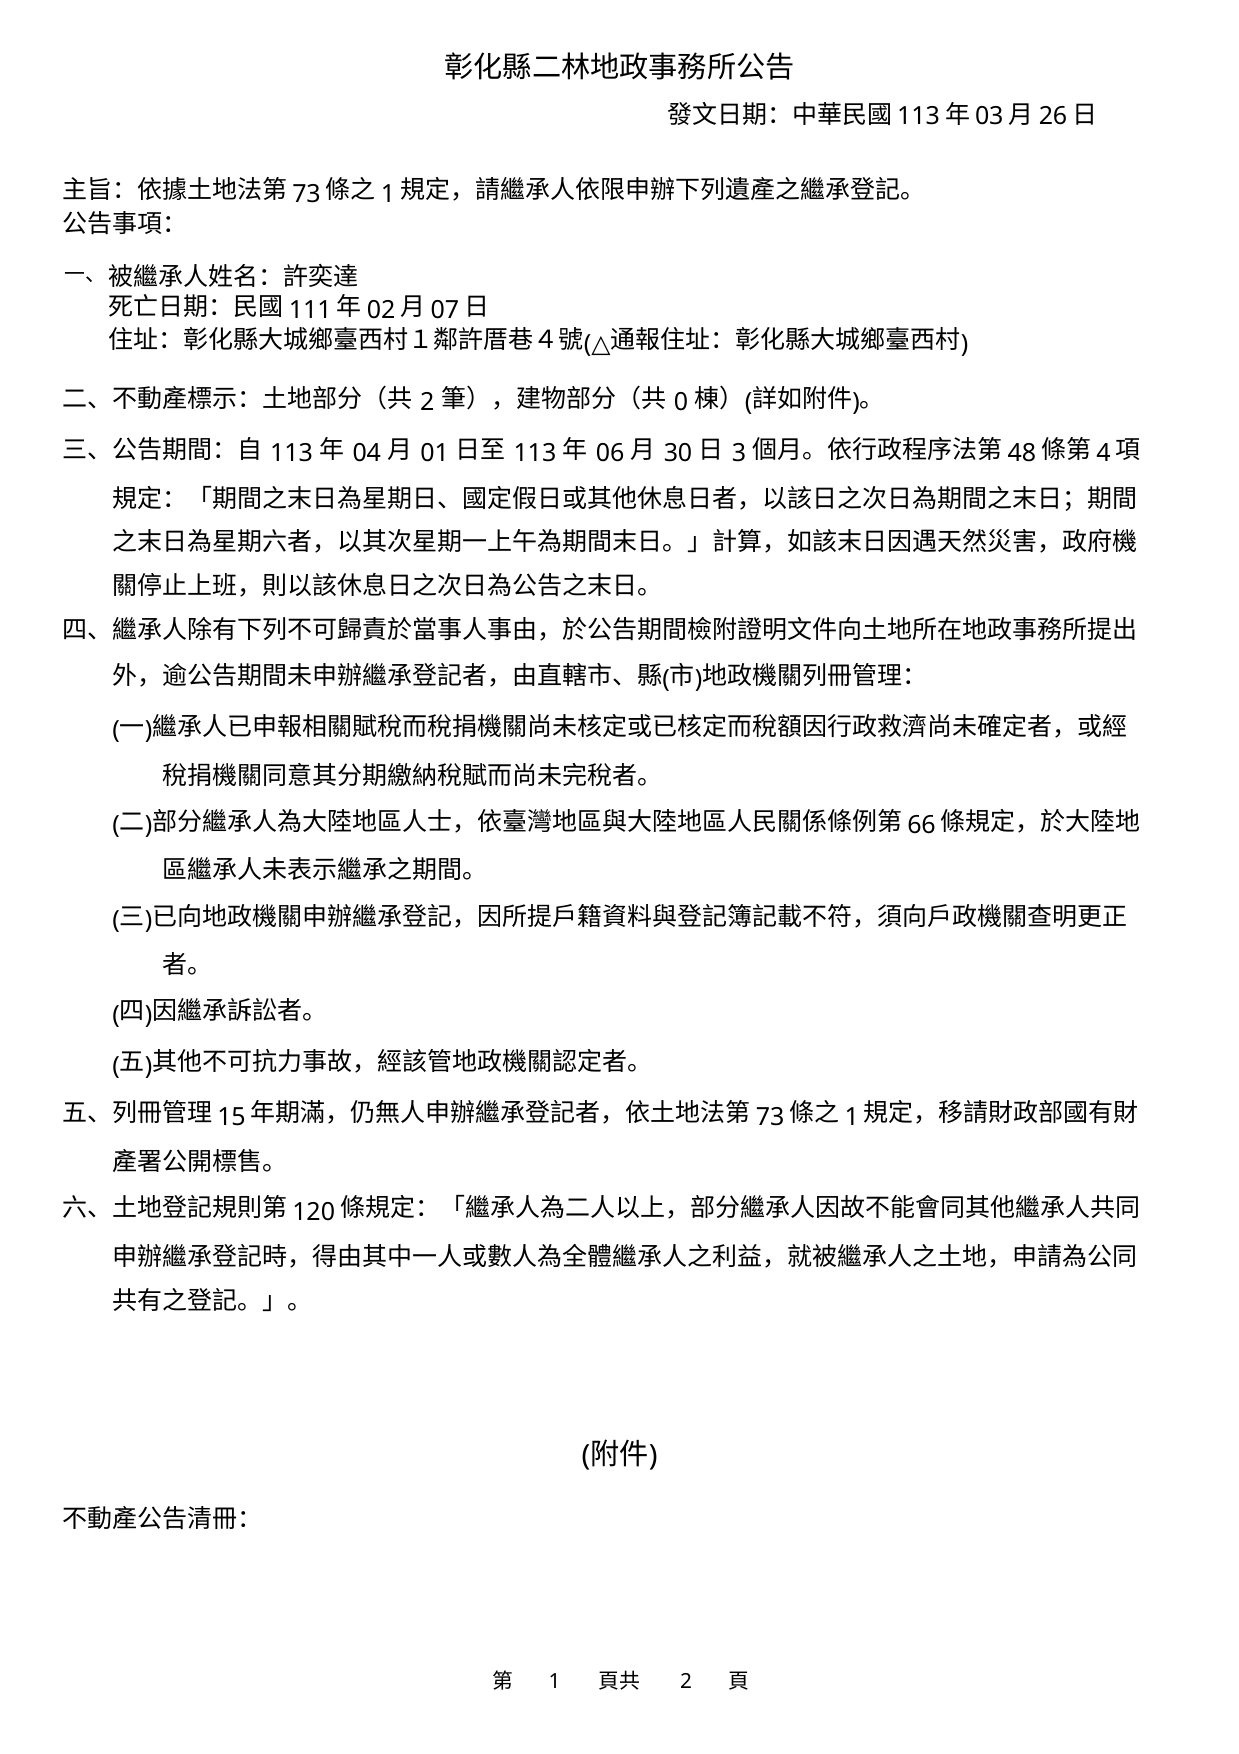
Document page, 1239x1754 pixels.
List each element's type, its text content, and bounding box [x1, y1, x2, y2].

table_cell [1177, 384, 1239, 1383]
table_cell [1177, 95, 1239, 135]
table_header [523, 0, 585, 41]
table_cell [523, 95, 585, 135]
table_cell [62, 1383, 109, 1423]
table_cell [109, 135, 482, 176]
table_cell [62, 1557, 109, 1661]
table_cell [667, 1383, 718, 1423]
table_cell [653, 95, 667, 135]
table_header [653, 0, 667, 41]
table_cell [1177, 1424, 1239, 1485]
table_header [585, 0, 653, 41]
table_cell [585, 135, 653, 176]
table_header [483, 0, 523, 41]
table_cell [62, 135, 109, 176]
table_header [62, 0, 109, 41]
table_cell [1177, 176, 1239, 246]
table_cell [0, 314, 62, 384]
table_cell [109, 1661, 482, 1701]
table_cell [0, 1424, 62, 1485]
table_cell 彰化縣二林地政事務所公告 [62, 41, 1177, 94]
table_cell [1177, 1383, 1239, 1423]
table_header [718, 0, 759, 41]
table_cell [1177, 314, 1239, 384]
table_cell [718, 135, 759, 176]
table_cell [62, 95, 109, 135]
table_cell [759, 1383, 1177, 1423]
table_cell 被繼承人姓名：許奕達 死亡日期：民國111年02月07日 住址：彰化縣大城鄉臺西村１鄰許厝巷４號(△通報住址：彰化縣大城鄉臺西村) [109, 263, 1177, 384]
table_cell (附件) [62, 1424, 1177, 1485]
table_cell [0, 1557, 62, 1661]
table_header [109, 0, 482, 41]
table_cell [62, 314, 109, 384]
table_cell [0, 263, 62, 313]
table_cell [0, 384, 62, 1383]
table_cell [483, 95, 523, 135]
table_cell [523, 1383, 585, 1423]
table_cell [585, 95, 653, 135]
table_cell [585, 1557, 653, 1661]
table_cell [109, 1383, 482, 1423]
table_cell [483, 1383, 523, 1423]
table_header [1177, 0, 1239, 41]
table_cell 二、不動產標示：土地部分（共 2 筆），建物部分（共 0 棟）(詳如附件)。 三、公告期間：自 113 年 04 月 01 日至 113 年 06 月 30 日 3 個月。依行政程序法第48條第4項 規定：「期間之末日為星期日、國定假日或其他休息日者，以該日之次日為期間之末日；期間 之末日為星期六者，以其次星期一上午為期間末日。」計算，如該末日因遇天然災害，政府機 關停止上班，則以該休息日之次日為公告之末日。 四、繼承人除有下列不可歸責於當事人事由，於公告期間檢附證明文件向土地所在地政事務所提出 外，逾公告期間未申辦繼承登記者，由直轄市、縣(市)地政機關列冊管理： (一)繼承人已申報相關賦稅而稅捐機關尚未核定或已核定而稅額因行政救濟尚未確定者，或經 稅捐機關同意其分期繳納稅賦而尚未完稅者。 (二)部分繼承人為大陸地區人士，依臺灣地區與大陸地區人民關係條例第66條規定，於大陸地 區繼承人未表示繼承之期間。 (三)已向地政機關申辦繼承登記，因所提戶籍資料與登記簿記載不符，須向戶政機關查明更正 者。 (四)因繼承訴訟者。 (五)其他不可抗力事故，經該管地政機關認定者。 五、列冊管理15年期滿，仍無人申辦繼承登記者，依土地法第73條之1規定，移請財政部國有財 產署公開標售。 六、土地登記規則第120條規定：「繼承人為二人以上，部分繼承人因故不能會同其他繼承人共同 申辦繼承登記時，得由其中一人或數人為全體繼承人之利益，就被繼承人之土地，申請為公同 共有之登記。」。 [62, 384, 1177, 1383]
table_cell [667, 135, 718, 176]
table_cell [483, 1557, 523, 1661]
table_cell [523, 1557, 585, 1661]
table_cell 不動產公告清冊： [62, 1485, 1177, 1557]
table_cell [62, 1661, 109, 1701]
table_cell [759, 1557, 1177, 1661]
table_cell [0, 135, 62, 176]
table_cell [1177, 1557, 1239, 1661]
table_cell 頁 [718, 1661, 759, 1701]
table_cell [523, 135, 585, 176]
table_cell [667, 1557, 718, 1661]
table_cell [585, 1383, 653, 1423]
table_cell [0, 246, 62, 262]
table_cell [653, 1557, 667, 1661]
table_cell [718, 1383, 759, 1423]
table_cell [109, 1557, 482, 1661]
table_cell [653, 135, 667, 176]
table_cell [483, 135, 523, 176]
table_header [667, 0, 718, 41]
table_cell [718, 1557, 759, 1661]
table_cell [0, 176, 62, 246]
table_cell [0, 1661, 62, 1701]
table_cell [1177, 1661, 1239, 1701]
table_cell [759, 1661, 1177, 1701]
table_cell 發文日期：中華民國113年03月26日 [667, 95, 1177, 135]
table_header [0, 0, 62, 41]
table_cell 主旨：依據土地法第73條之1規定，請繼承人依限申辦下列遺產之繼承登記。 公告事項： [62, 176, 1177, 262]
table_cell [1177, 135, 1239, 176]
table_cell 第 [483, 1661, 523, 1701]
table_cell [1177, 1485, 1239, 1557]
table_cell [759, 135, 1177, 176]
table_cell [0, 41, 62, 94]
table_cell [1177, 246, 1239, 262]
table_cell [109, 95, 482, 135]
table_cell 1 [523, 1661, 585, 1701]
table_cell 2 [653, 1661, 718, 1701]
table_cell [653, 1383, 667, 1423]
table_cell [1177, 41, 1239, 94]
table_cell 頁共 [585, 1661, 653, 1701]
table_cell 一、 [62, 263, 109, 313]
table_cell [0, 95, 62, 135]
table_header [759, 0, 1177, 41]
table_cell [0, 1485, 62, 1557]
table_cell [0, 1383, 62, 1423]
table_cell [1177, 263, 1239, 313]
